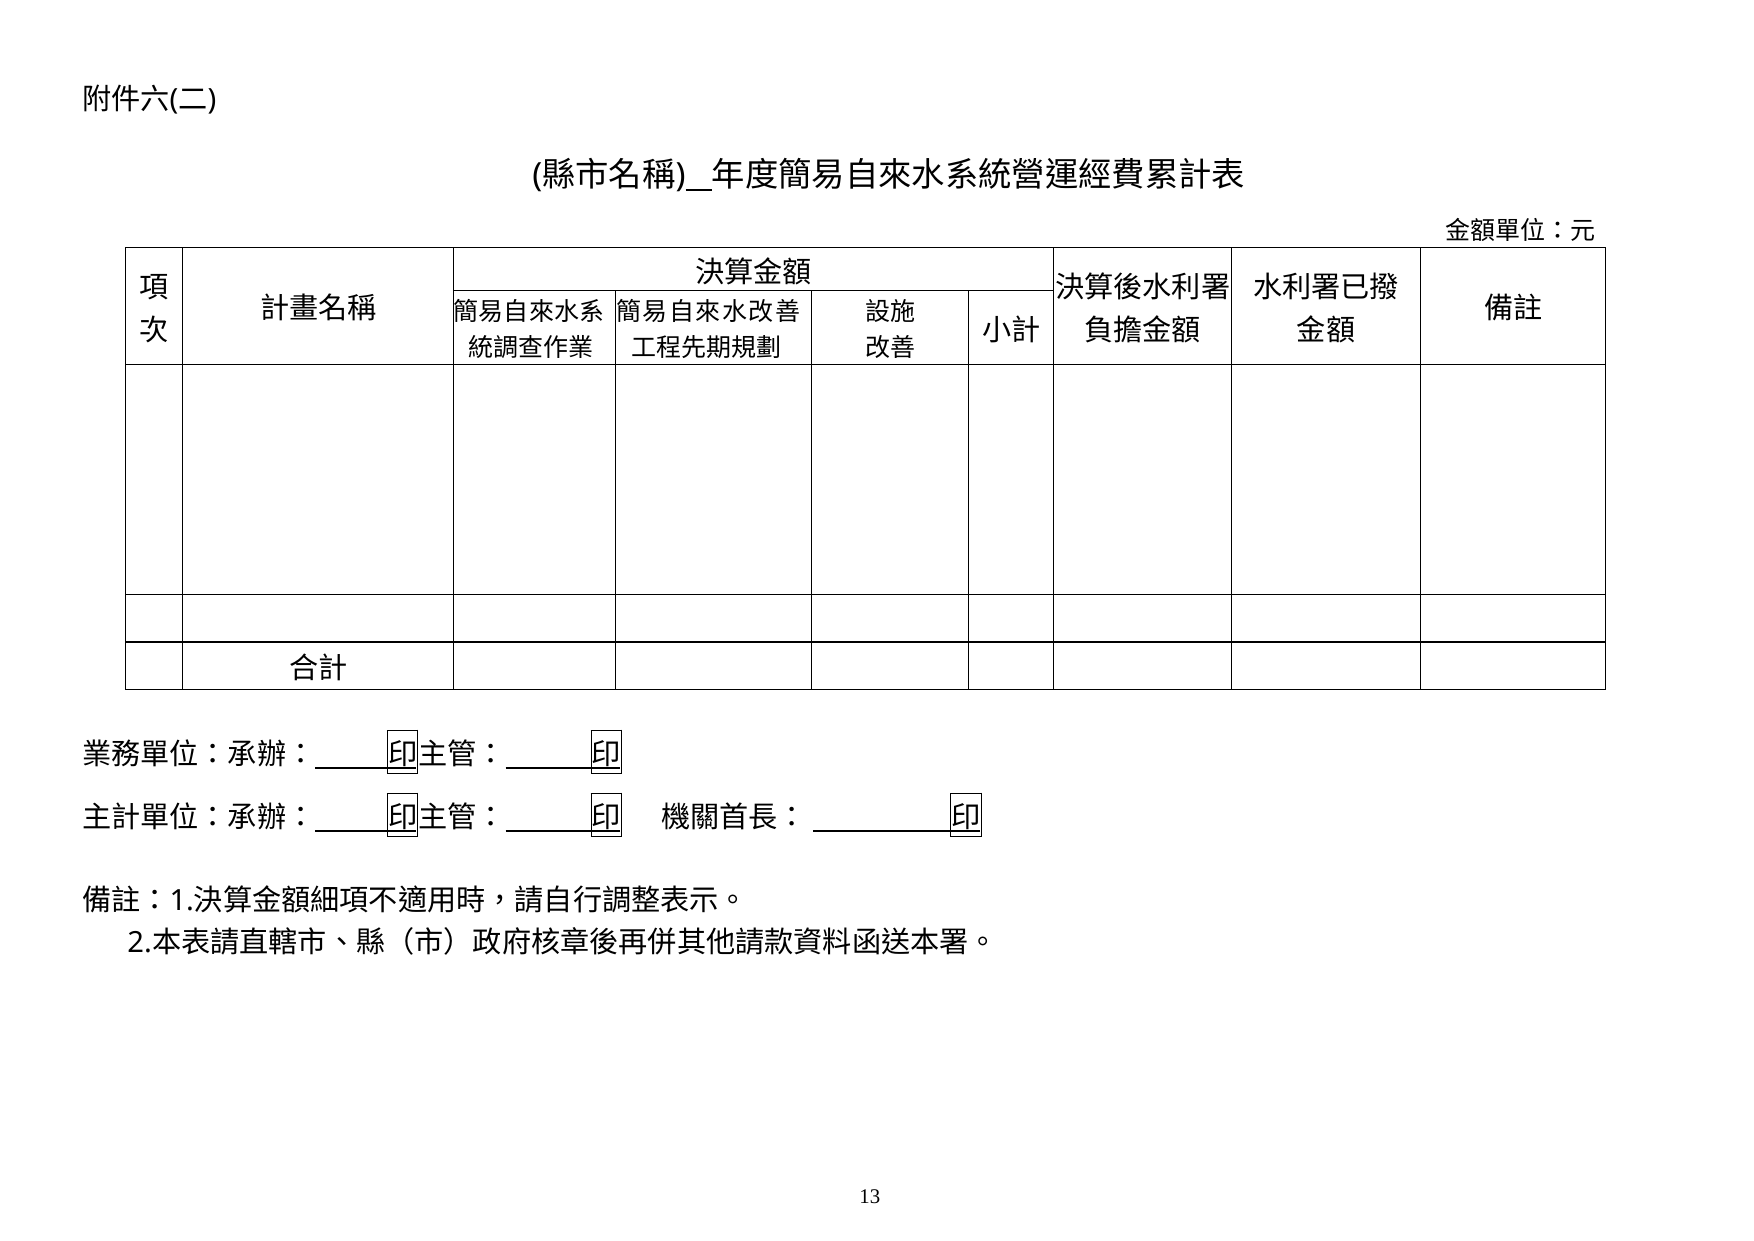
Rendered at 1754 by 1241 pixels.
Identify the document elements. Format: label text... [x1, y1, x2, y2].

table_cell [126, 595, 182, 641]
table_cell [1232, 365, 1420, 594]
table_header 水利署已撥金額 [1232, 248, 1420, 364]
table_cell [454, 365, 615, 594]
table_cell 設施 改善 [812, 291, 968, 364]
table_header 備註 [1421, 248, 1605, 364]
text 備註：1.決算金額細項不適用時，請自行調整表示。 [82, 877, 1695, 919]
text 2.本表請直轄市、縣（市）政府核章後再併其他請款資料函送本署。 [82, 919, 1695, 961]
table_cell [616, 595, 811, 641]
table_cell [616, 365, 811, 594]
table_cell 小計 [969, 291, 1053, 364]
text 機關首長： [622, 793, 950, 837]
table_cell [616, 643, 811, 689]
text 金額單位：元 [82, 209, 1595, 247]
text 主管： 印 [418, 729, 621, 774]
table_cell [1421, 595, 1605, 641]
table_cell [969, 595, 1053, 641]
table_cell [812, 365, 968, 594]
text (縣市名稱) 年度簡易自來水系統營運經費累計表 [82, 134, 1695, 209]
table_cell [1421, 365, 1605, 594]
text 印 [388, 794, 417, 836]
text 附件六(二) [82, 59, 1695, 134]
table_header 決算金額 [454, 248, 1053, 290]
table_cell 簡易自來水改善工程先期規劃 [616, 291, 811, 364]
text 印 [951, 794, 981, 836]
table_cell [454, 595, 615, 641]
table_cell [1054, 595, 1231, 641]
table_cell [812, 643, 968, 689]
table_cell [1054, 365, 1231, 594]
text 印 [592, 794, 621, 836]
table_cell [183, 595, 453, 641]
table_cell [183, 365, 453, 594]
table_cell [1232, 643, 1420, 689]
table_cell 合計 [183, 643, 453, 689]
text [622, 729, 1695, 774]
table_header 決算後水利署 負擔金額 [1054, 248, 1231, 364]
table_header 計畫名稱 [183, 248, 453, 364]
table_cell [1054, 643, 1231, 689]
table_cell [1232, 595, 1420, 641]
text 業務單位：承辦： 印 [82, 729, 417, 774]
text [982, 793, 1695, 837]
table_cell [454, 643, 615, 689]
text 主計單位：承辦： [82, 793, 387, 837]
table_cell [126, 643, 182, 689]
table_cell [1421, 643, 1605, 689]
table_cell [812, 595, 968, 641]
table_cell 簡易自來水系統調查作業 [454, 291, 615, 364]
text 主管： [418, 793, 591, 837]
table_cell [126, 365, 182, 594]
table_cell [969, 365, 1053, 594]
table_cell [969, 643, 1053, 689]
table_header 項次 [126, 248, 182, 364]
